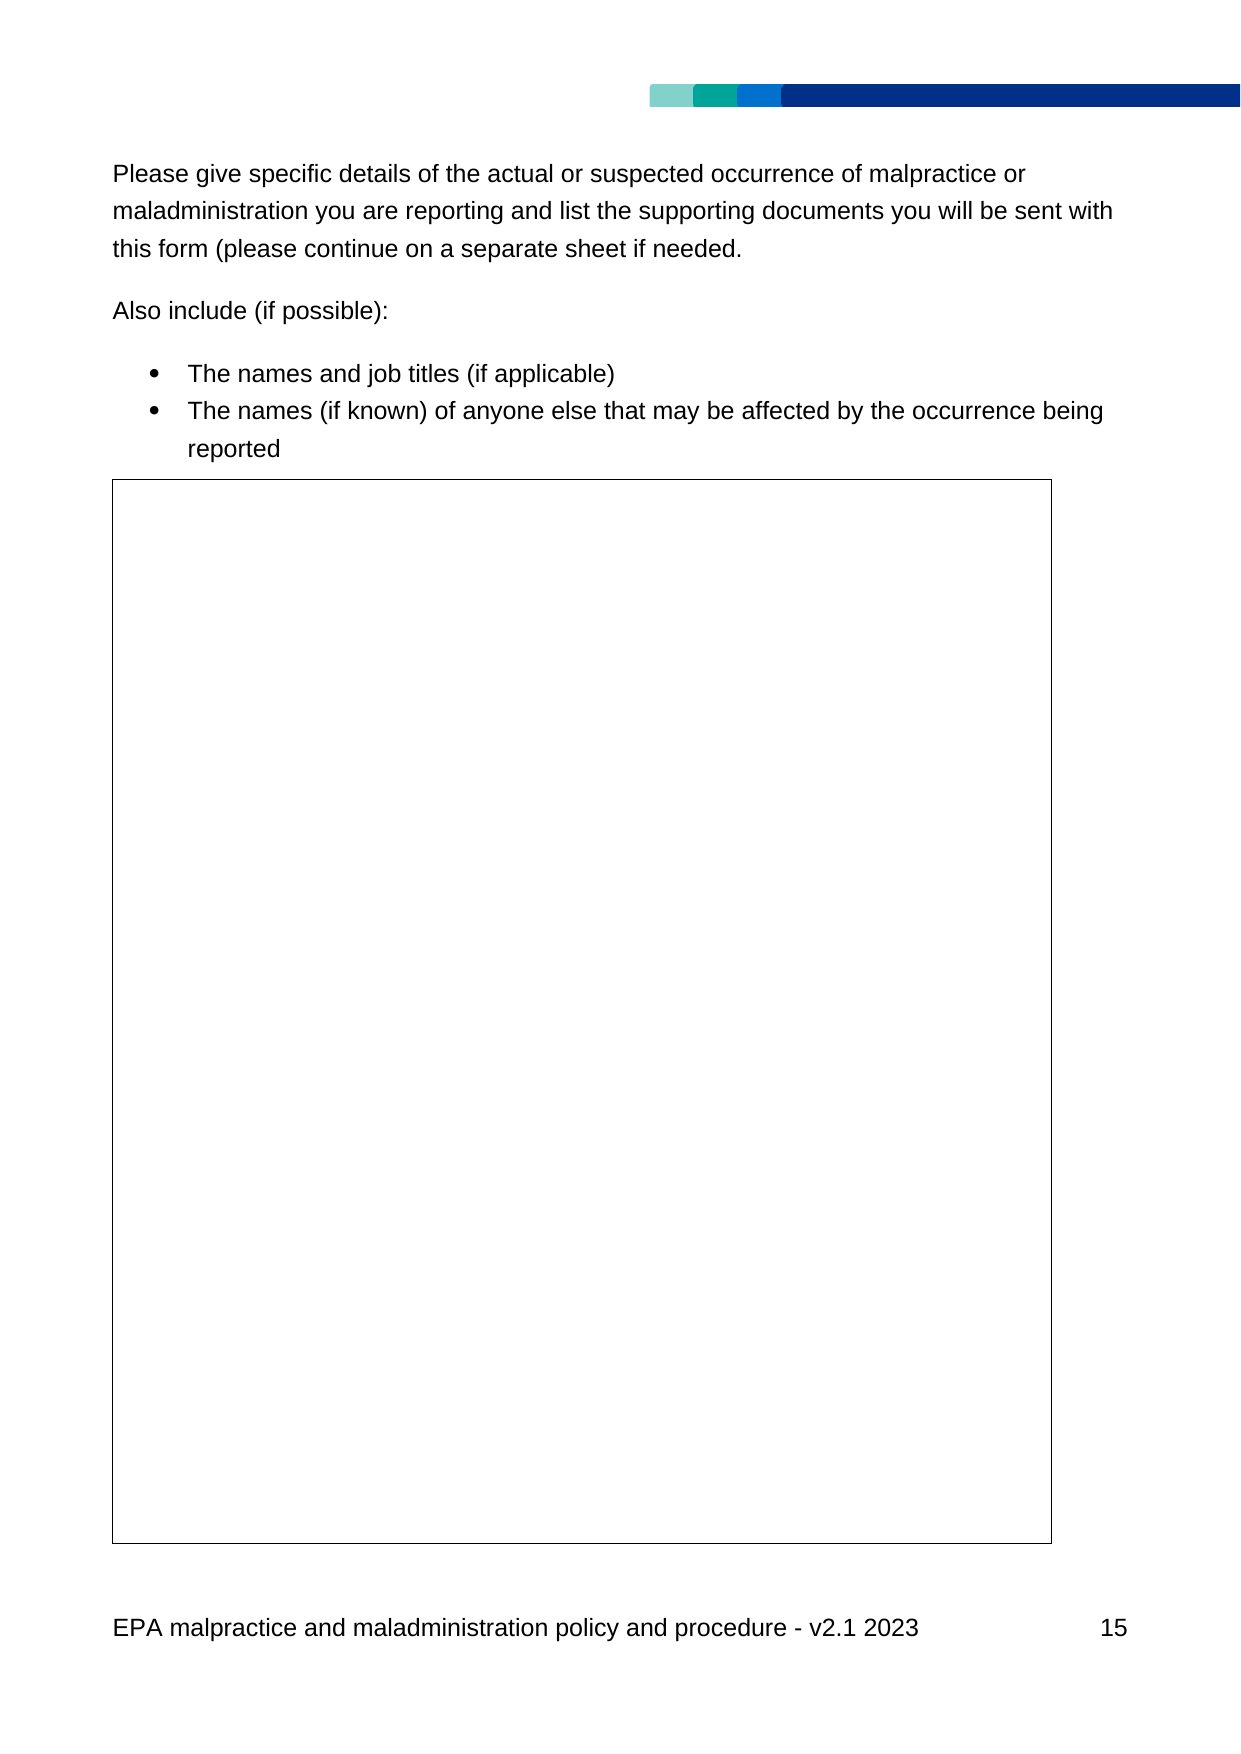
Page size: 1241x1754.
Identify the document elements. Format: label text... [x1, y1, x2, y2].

list The names and job titles (if applicable) [150, 350, 1128, 387]
table_header [113, 480, 1051, 1543]
text Please give specific details of the actual or suspected occurrence of malpractice or maladministration you are reporting and list the supporting documents you will be sent with this form (please continue on a separate sheet if needed. [112, 150, 1128, 262]
list The names (if known) of anyone else that may be affected by the occurrence being reported [150, 387, 1128, 462]
text Also include (if possible): [112, 287, 1128, 325]
